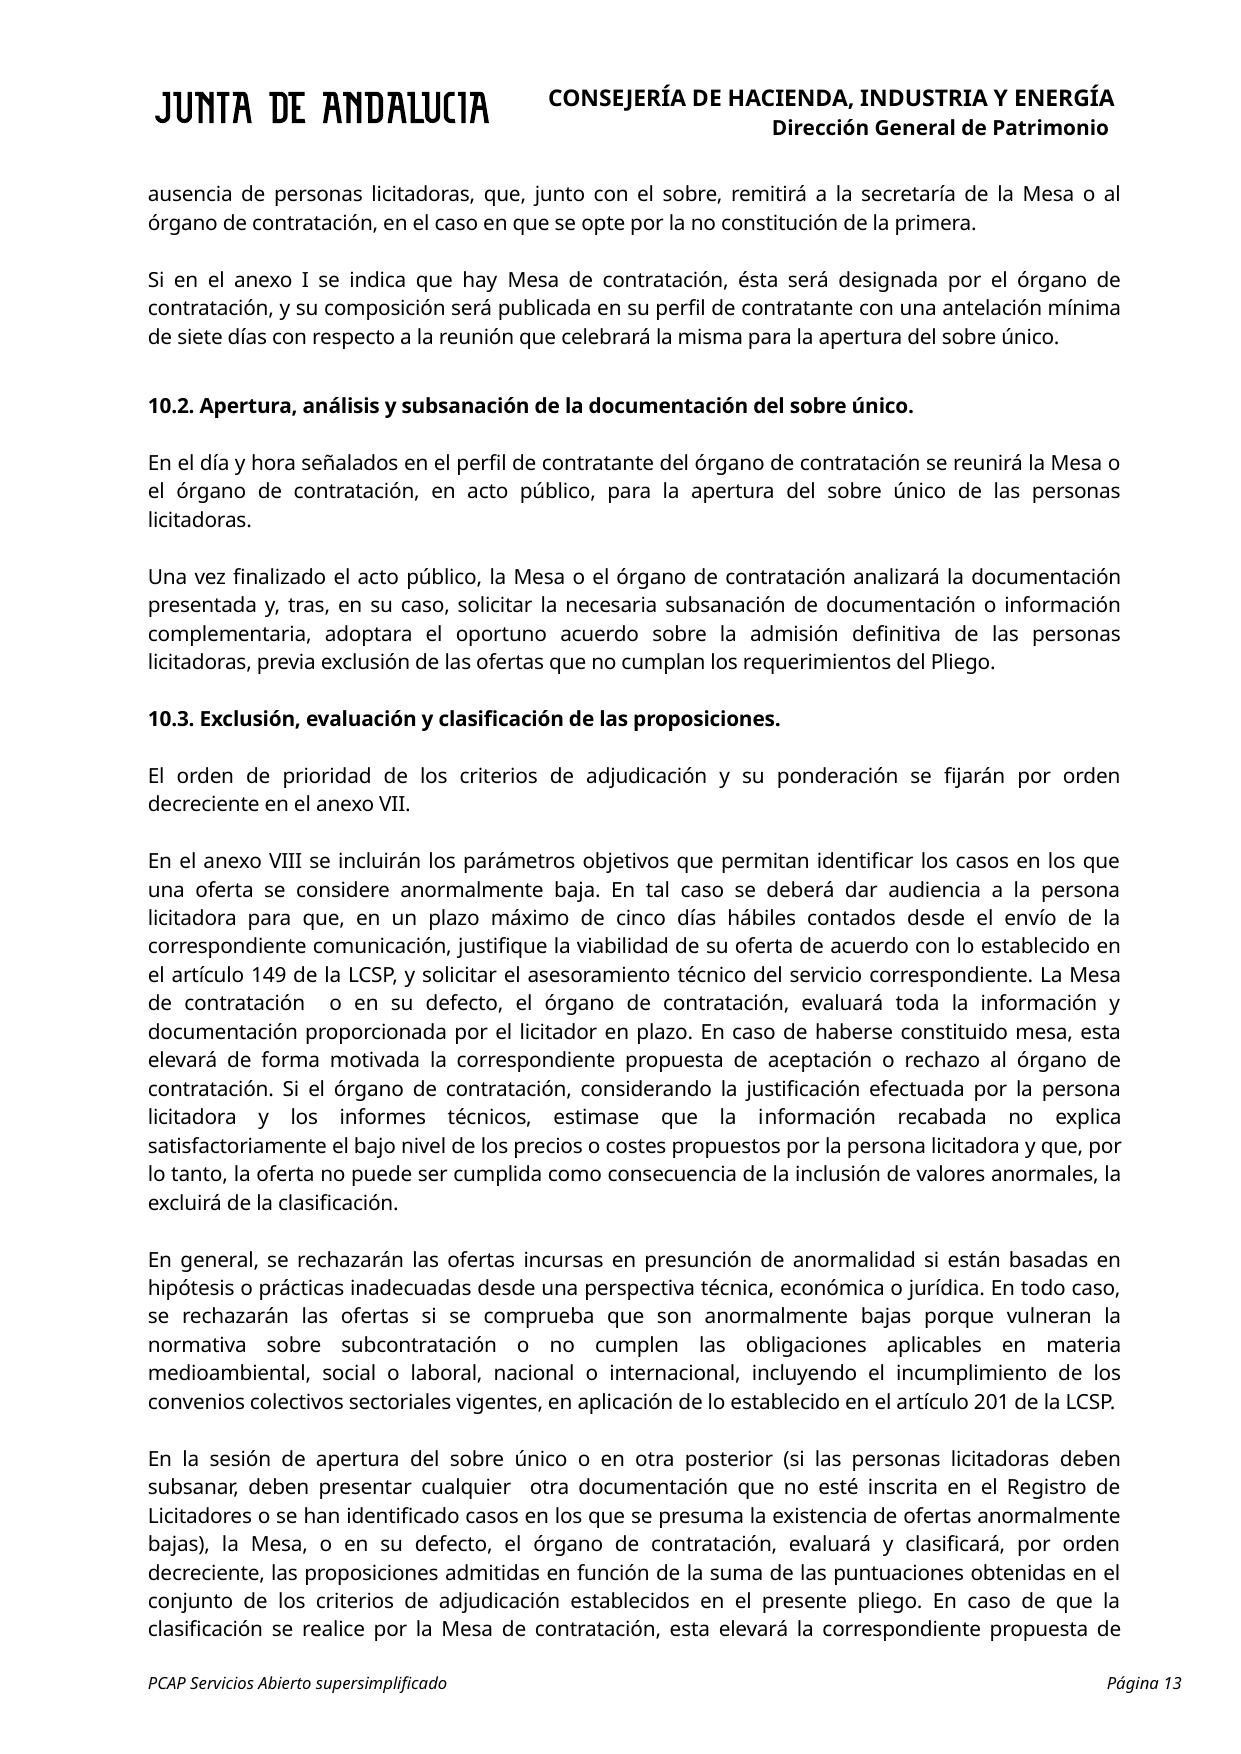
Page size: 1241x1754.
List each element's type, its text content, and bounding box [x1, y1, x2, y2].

text 10.2. Apertura, análisis y subsanación de la documentación del sobre único. [148, 391, 1122, 420]
text En general, se rechazarán las ofertas incursas en presunción de anormalidad si están basadas en hipótesis o prácticas inadecuadas desde una perspectiva técnica, económica o jurídica. En todo caso, se rechazarán las ofertas si se comprueba que son anormalmente bajas porque vulneran la normativa sobre subcontratación o no cumplen las obligaciones aplicables en materia medioambiental, social o laboral, nacional o internacional, incluyendo el incumplimiento de los convenios colectivos sectoriales vigentes, en aplicación de lo establecido en el artículo 201 de la LCSP. [148, 1245, 1122, 1415]
text El orden de prioridad de los criterios de adjudicación y su ponderación se fijarán por orden decreciente en el anexo VII. [148, 761, 1122, 818]
text En el día y hora señalados en el perfil de contratante del órgano de contratación se reunirá la Mesa o el órgano de contratación, en acto público, para la apertura del sobre único de las personas licitadoras. [148, 448, 1122, 533]
text ausencia de personas licitadoras, que, junto con el sobre, remitirá a la secretaría de la Mesa o al órgano de contratación, en el caso en que se opte por la no constitución de la primera. [148, 179, 1122, 236]
text 10.3. Exclusión, evaluación y clasificación de las proposiciones. [148, 704, 1122, 733]
text Una vez finalizado el acto público, la Mesa o el órgano de contratación analizará la documentación presentada y, tras, en su caso, solicitar la necesaria subsanación de documentación o información complementaria, adoptara el oportuno acuerdo sobre la admisión definitiva de las personas licitadoras, previa exclusión de las ofertas que no cumplan los requerimientos del Pliego. [148, 562, 1122, 676]
text En la sesión de apertura del sobre único o en otra posterior (si las personas licitadoras deben subsanar, deben presentar cualquier otra documentación que no esté inscrita en el Registro de Licitadores o se han identificado casos en los que se presuma la existencia de ofertas anormalmente bajas), la Mesa, o en su defecto, el órgano de contratación, evaluará y clasificará, por orden decreciente, las proposiciones admitidas en función de la suma de las puntuaciones obtenidas en el conjunto de los criterios de adjudicación establecidos en el presente pliego. En caso de que la clasificación se realice por la Mesa de contratación, esta elevará la correspondiente propuesta de [148, 1444, 1122, 1643]
text Si en el anexo I se indica que hay Mesa de contratación, ésta será designada por el órgano de contratación, y su composición será publicada en su perfil de contratante con una antelación mínima de siete días con respecto a la reunión que celebrará la misma para la apertura del sobre único. [148, 265, 1122, 350]
text En el anexo VIII se incluirán los parámetros objetivos que permitan identificar los casos en los que una oferta se considere anormalmente baja. En tal caso se deberá dar audiencia a la persona licitadora para que, en un plazo máximo de cinco días hábiles contados desde el envío de la correspondiente comunicación, justifique la viabilidad de su oferta de acuerdo con lo establecido en el artículo 149 de la LCSP, y solicitar el asesoramiento técnico del servicio correspondiente. La Mesa de contratación o en su defecto, el órgano de contratación, evaluará toda la información y documentación proporcionada por el licitador en plazo. En caso de haberse constituido mesa, esta elevará de forma motivada la correspondiente propuesta de aceptación o rechazo al órgano de contratación. Si el órgano de contratación, considerando la justificación efectuada por la persona licitadora y los informes técnicos, estimase que la información recabada no explica satisfactoriamente el bajo nivel de los precios o costes propuestos por la persona licitadora y que, por lo tanto, la oferta no puede ser cumplida como consecuencia de la inclusión de valores anormales, la excluirá de la clasificación. [148, 846, 1122, 1216]
